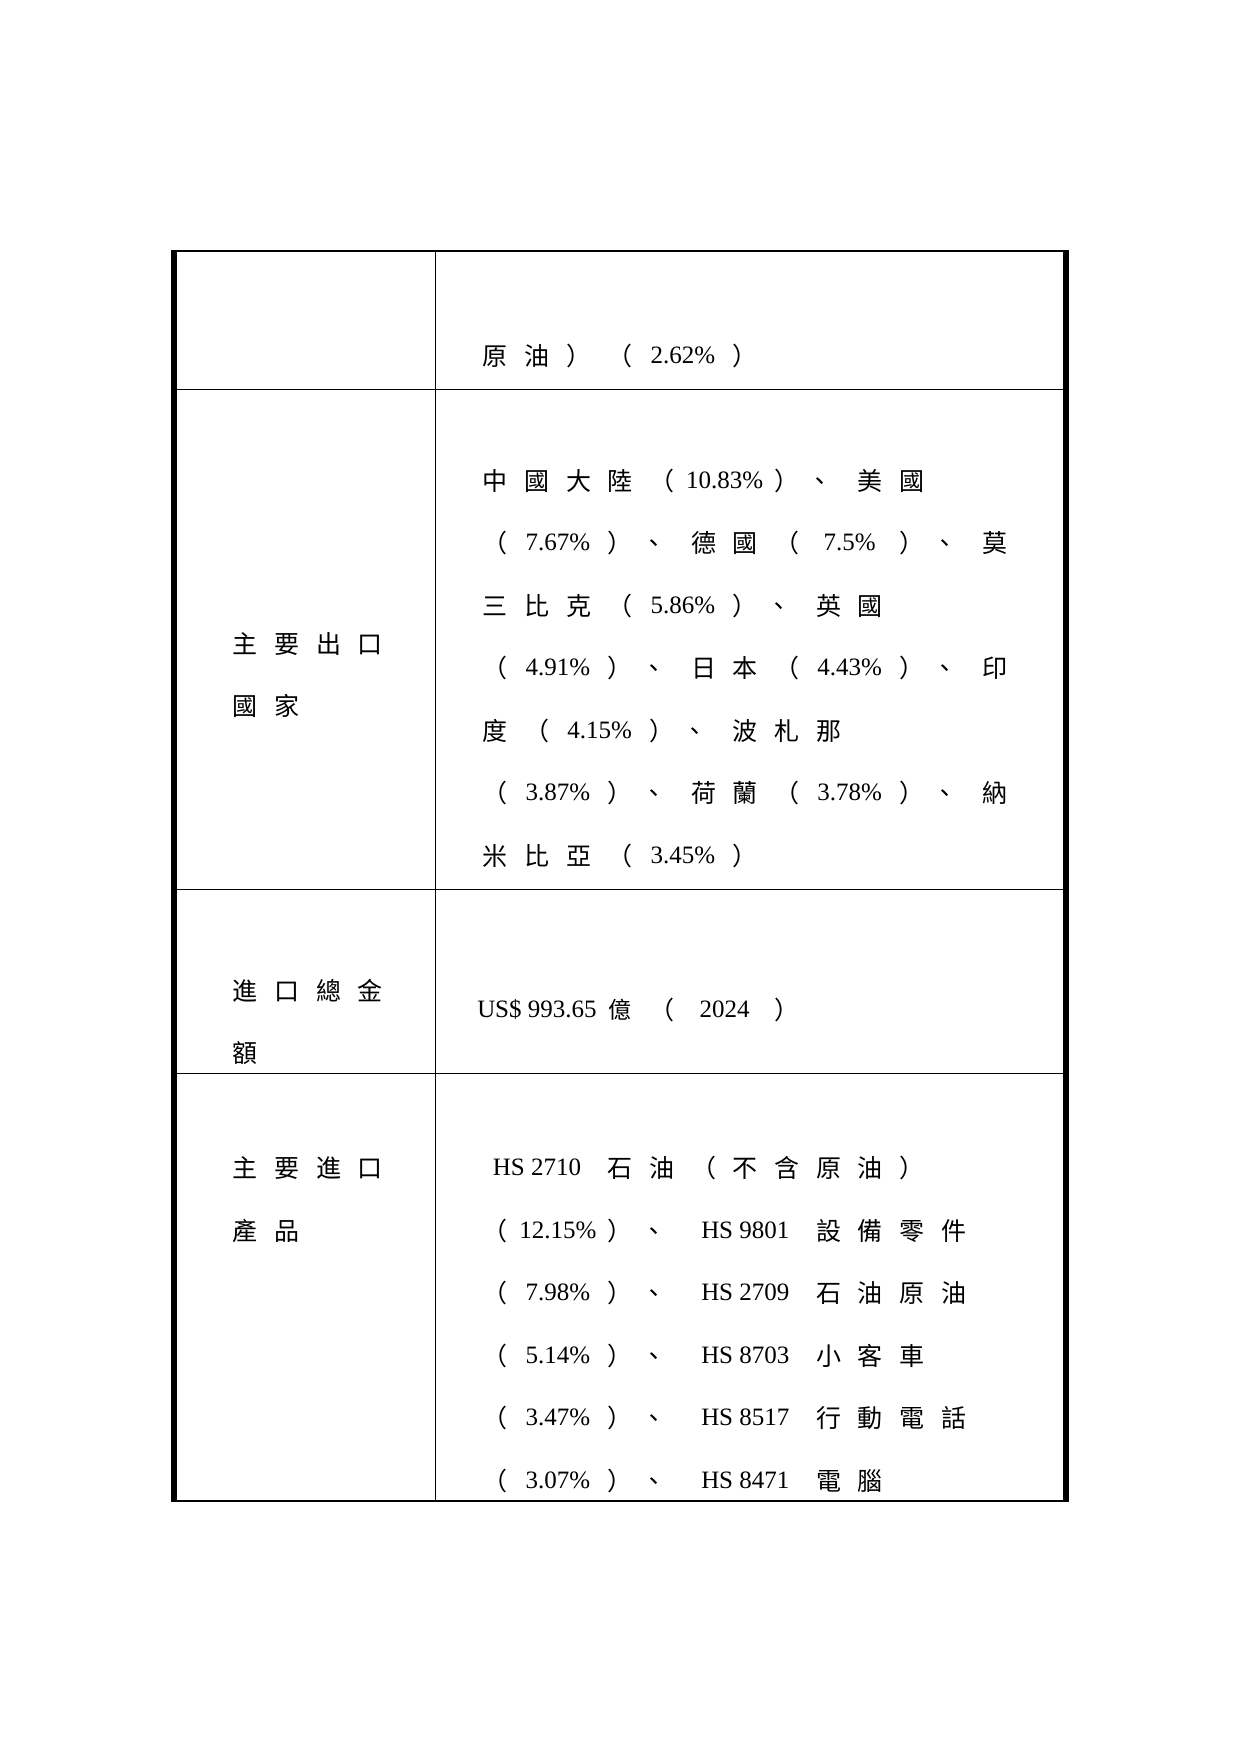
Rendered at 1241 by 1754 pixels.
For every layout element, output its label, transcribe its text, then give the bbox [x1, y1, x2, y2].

table_cell 主要出口國家 [177, 390, 435, 888]
table_cell US$ 993.65億（2024） [436, 890, 1063, 1072]
table_cell 原油）（2.62%） [436, 252, 1063, 388]
table_cell [177, 252, 435, 388]
table_cell HS 2710石油（不含原油）（12.15%）、HS 9801設備零件（7.98%）、HS 2709石油原油（5.14%）、HS 8703小客車（3.47%）、HS 8517行動電話（3.07%）、HS 8471電腦 [436, 1074, 1063, 1500]
table_cell 主要進口產品 [177, 1074, 435, 1500]
table_cell 中國大陸（10.83%）、美國（7.67%）、德國（7.5%）、莫三比克（5.86%）、英國（4.91%）、日本（4.43%）、印度（4.15%）、波札那（3.87%）、荷蘭（3.78%）、納米比亞（3.45%） [436, 390, 1063, 888]
table_cell 進口總金額 [177, 890, 435, 1072]
